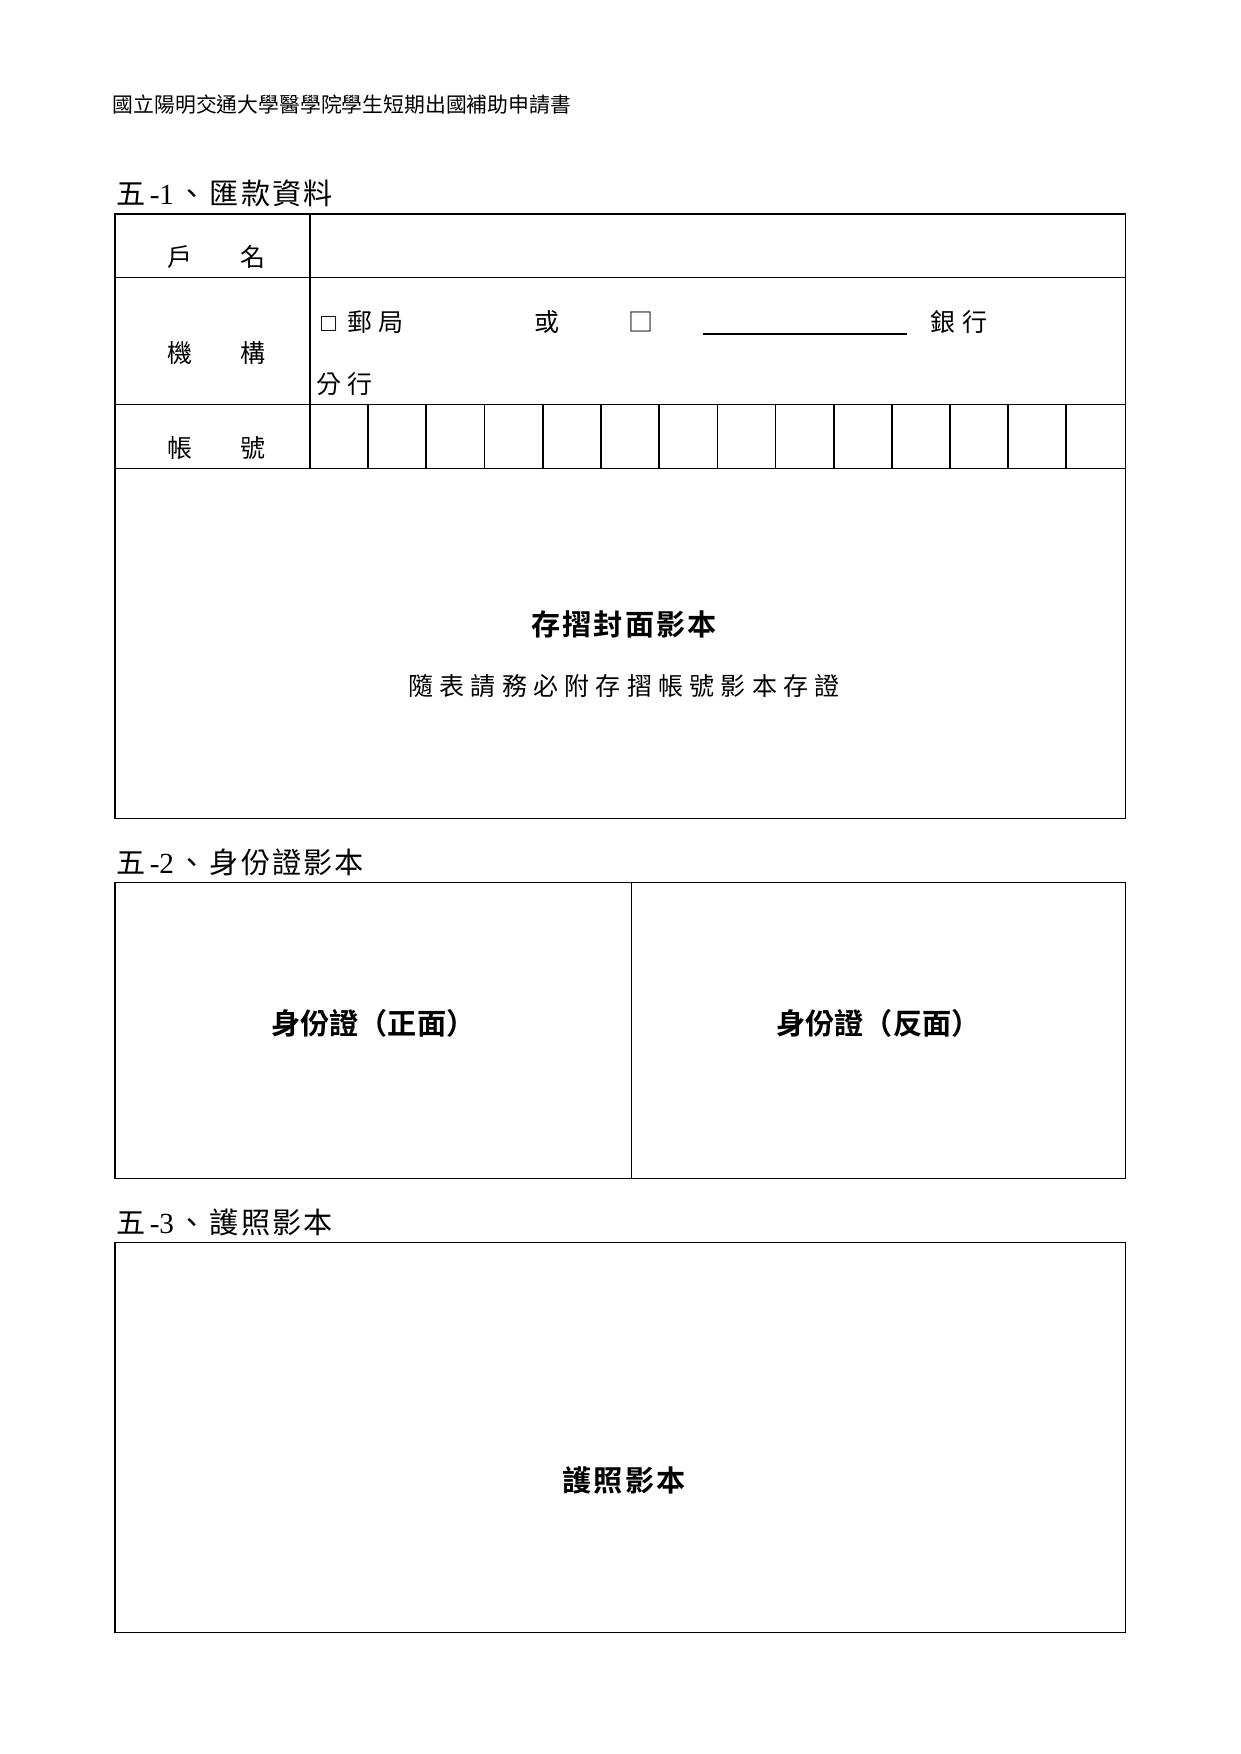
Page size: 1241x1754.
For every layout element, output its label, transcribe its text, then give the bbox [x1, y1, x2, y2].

table_cell □ 郵局 或 □ 銀行 分行 [311, 278, 1125, 403]
table_cell [427, 405, 484, 467]
table_cell [776, 405, 833, 467]
table_cell [369, 405, 425, 467]
table_header 戶 名 [116, 215, 309, 277]
table_header [311, 215, 1125, 277]
table_cell 存摺封面影本 隨表請務必附存摺帳號影本存證 [116, 469, 1125, 818]
table_cell [835, 405, 891, 467]
table_header 身份證（反面） [632, 883, 1125, 1178]
table_cell [311, 405, 367, 467]
table_cell [951, 405, 1007, 467]
text 五-1、匯款資料 [115, 150, 1125, 213]
table_cell [718, 405, 775, 467]
table_cell [1067, 405, 1125, 467]
table_cell 機 構 [116, 278, 309, 403]
table_cell [893, 405, 949, 467]
table_header 身份證（正面） [116, 883, 631, 1178]
table_cell [1009, 405, 1065, 467]
text 五-3、護照影本 [115, 1179, 1125, 1242]
table_cell [660, 405, 717, 467]
text 五-2、身份證影本 [115, 819, 1125, 882]
table_cell [602, 405, 658, 467]
table_header 護照影本 [116, 1243, 1125, 1631]
table_cell [485, 405, 542, 467]
table_cell 帳 號 [116, 405, 309, 467]
table_cell [544, 405, 600, 467]
